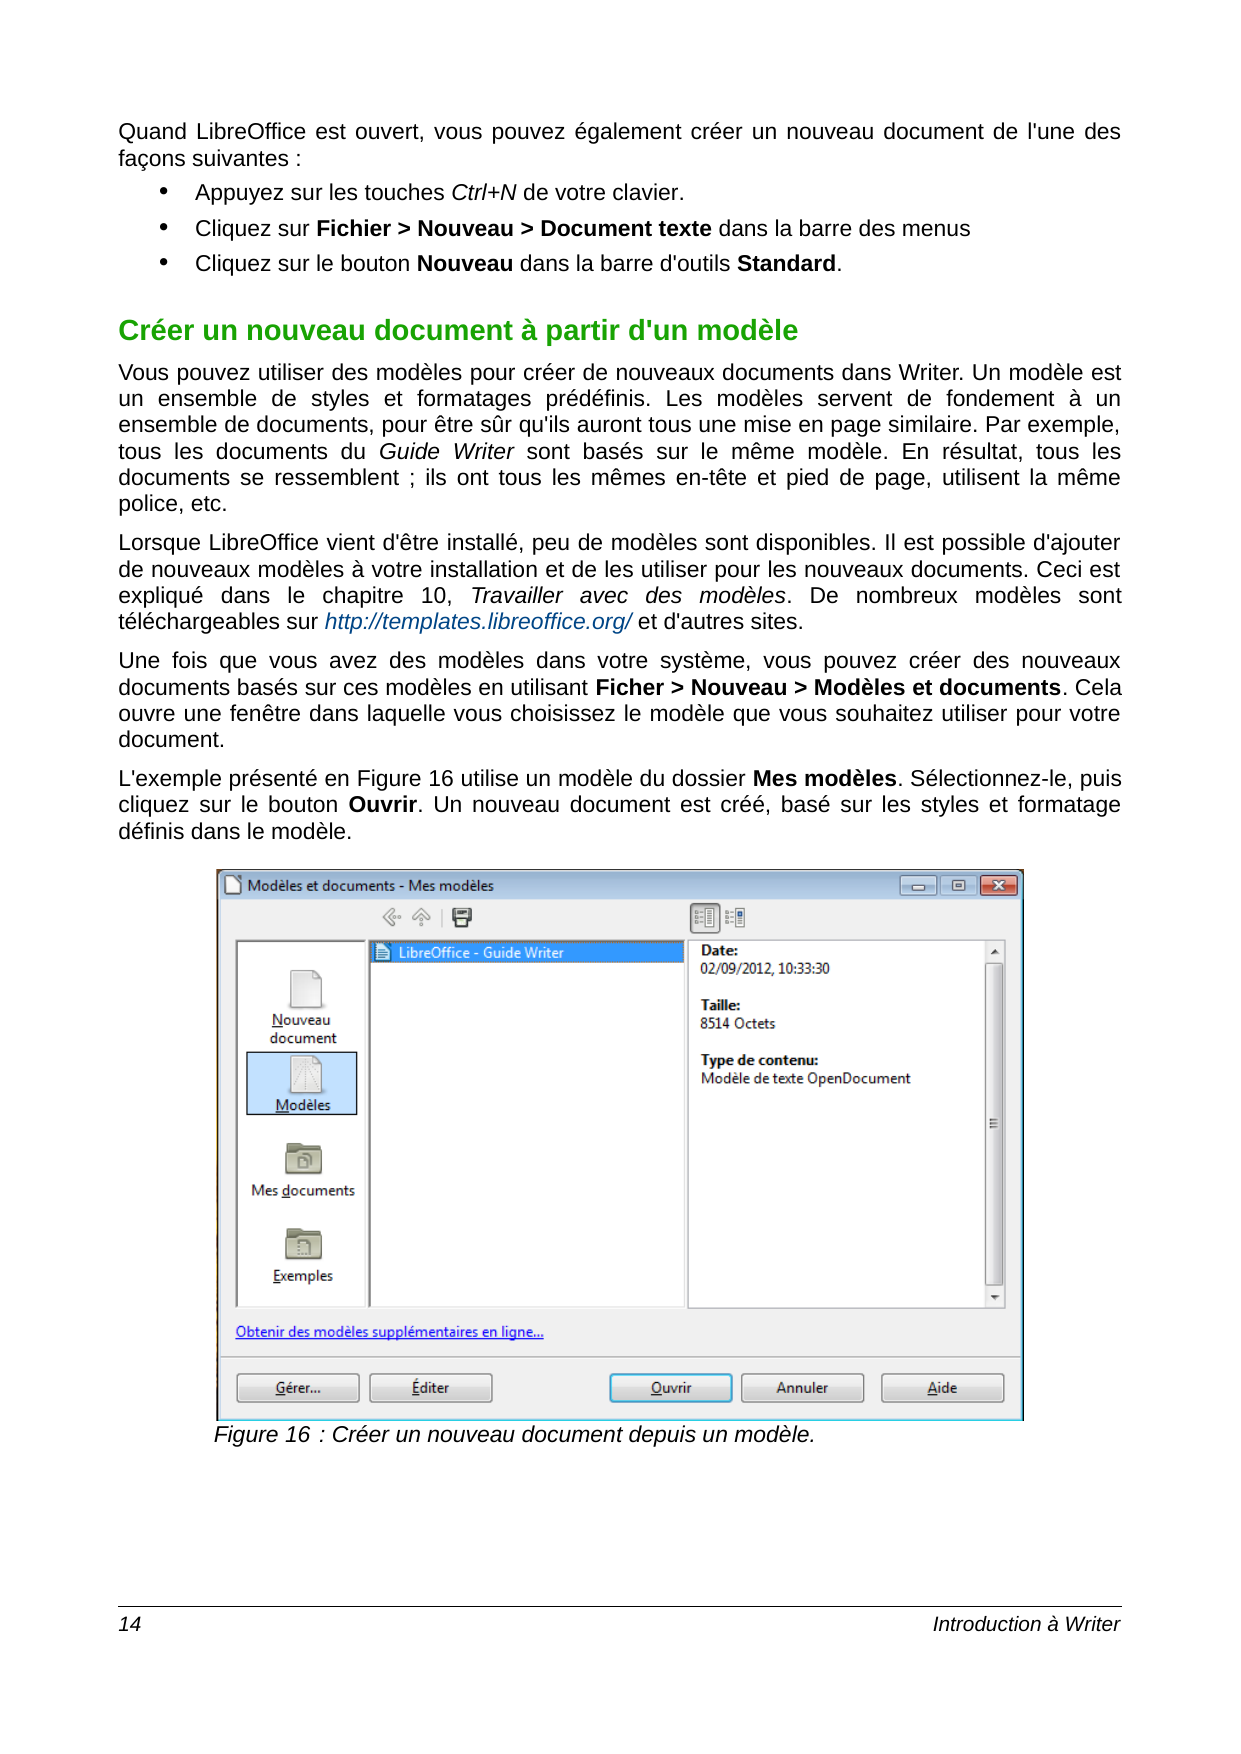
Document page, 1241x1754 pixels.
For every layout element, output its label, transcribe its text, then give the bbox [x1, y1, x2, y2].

text L'exemple présenté en Figure 16 utilise un modèle du dossier Mes modèles. Sélectionnez-le, puis cliquez sur le bouton Ouvrir. Un nouveau document est créé, basé sur les styles et formatage définis dans le modèle. [118, 765, 1122, 844]
list Appuyez sur les touches Ctrl+N de votre clavier. [156, 177, 1122, 206]
list Cliquez sur le bouton Nouveau dans la barre d'outils Standard. [156, 248, 1122, 277]
text Vous pouvez utiliser des modèles pour créer de nouveaux documents dans Writer. Un modèle est un ensemble de styles et formatages prédéfinis. Les modèles servent de fondement à un ensemble de documents, pour être sûr qu'ils auront tous une mise en page similaire. Par exemple, tous les documents du Guide Writer sont basés sur le même modèle. En résultat, tous les documents se ressemblent ; ils ont tous les mêmes en-tête et pied de page, utilisent la même police, etc. [118, 359, 1122, 517]
text Une fois que vous avez des modèles dans votre système, vous pouvez créer des nouveaux documents basés sur ces modèles en utilisant Ficher > Nouveau > Modèles et documents. Cela ouvre une fenêtre dans laquelle vous choisissez le modèle que vous souhaitez utiliser pour votre document. [118, 647, 1122, 753]
picture [216, 869, 1024, 1421]
text Lorsque LibreOffice vient d'être installé, peu de modèles sont disponibles. Il est possible d'ajouter de nouveaux modèles à votre installation et de les utiliser pour les nouveaux documents. Ceci est expliqué dans le chapitre 10, Travailler avec des modèles. De nombreux modèles sont téléchargeables sur http://templates.libreoffice.org/ et d'autres sites. [118, 529, 1122, 635]
list Cliquez sur Fichier > Nouveau > Document texte dans la barre des menus [156, 213, 1122, 242]
list Quand LibreOffice est ouvert, vous pouvez également créer un nouveau document de l'une des façons suivantes : [118, 118, 1122, 171]
text Figure 16 : Créer un nouveau document depuis un modèle. [213, 869, 1027, 1447]
subtitle Créer un nouveau document à partir d'un modèle [118, 313, 1122, 346]
